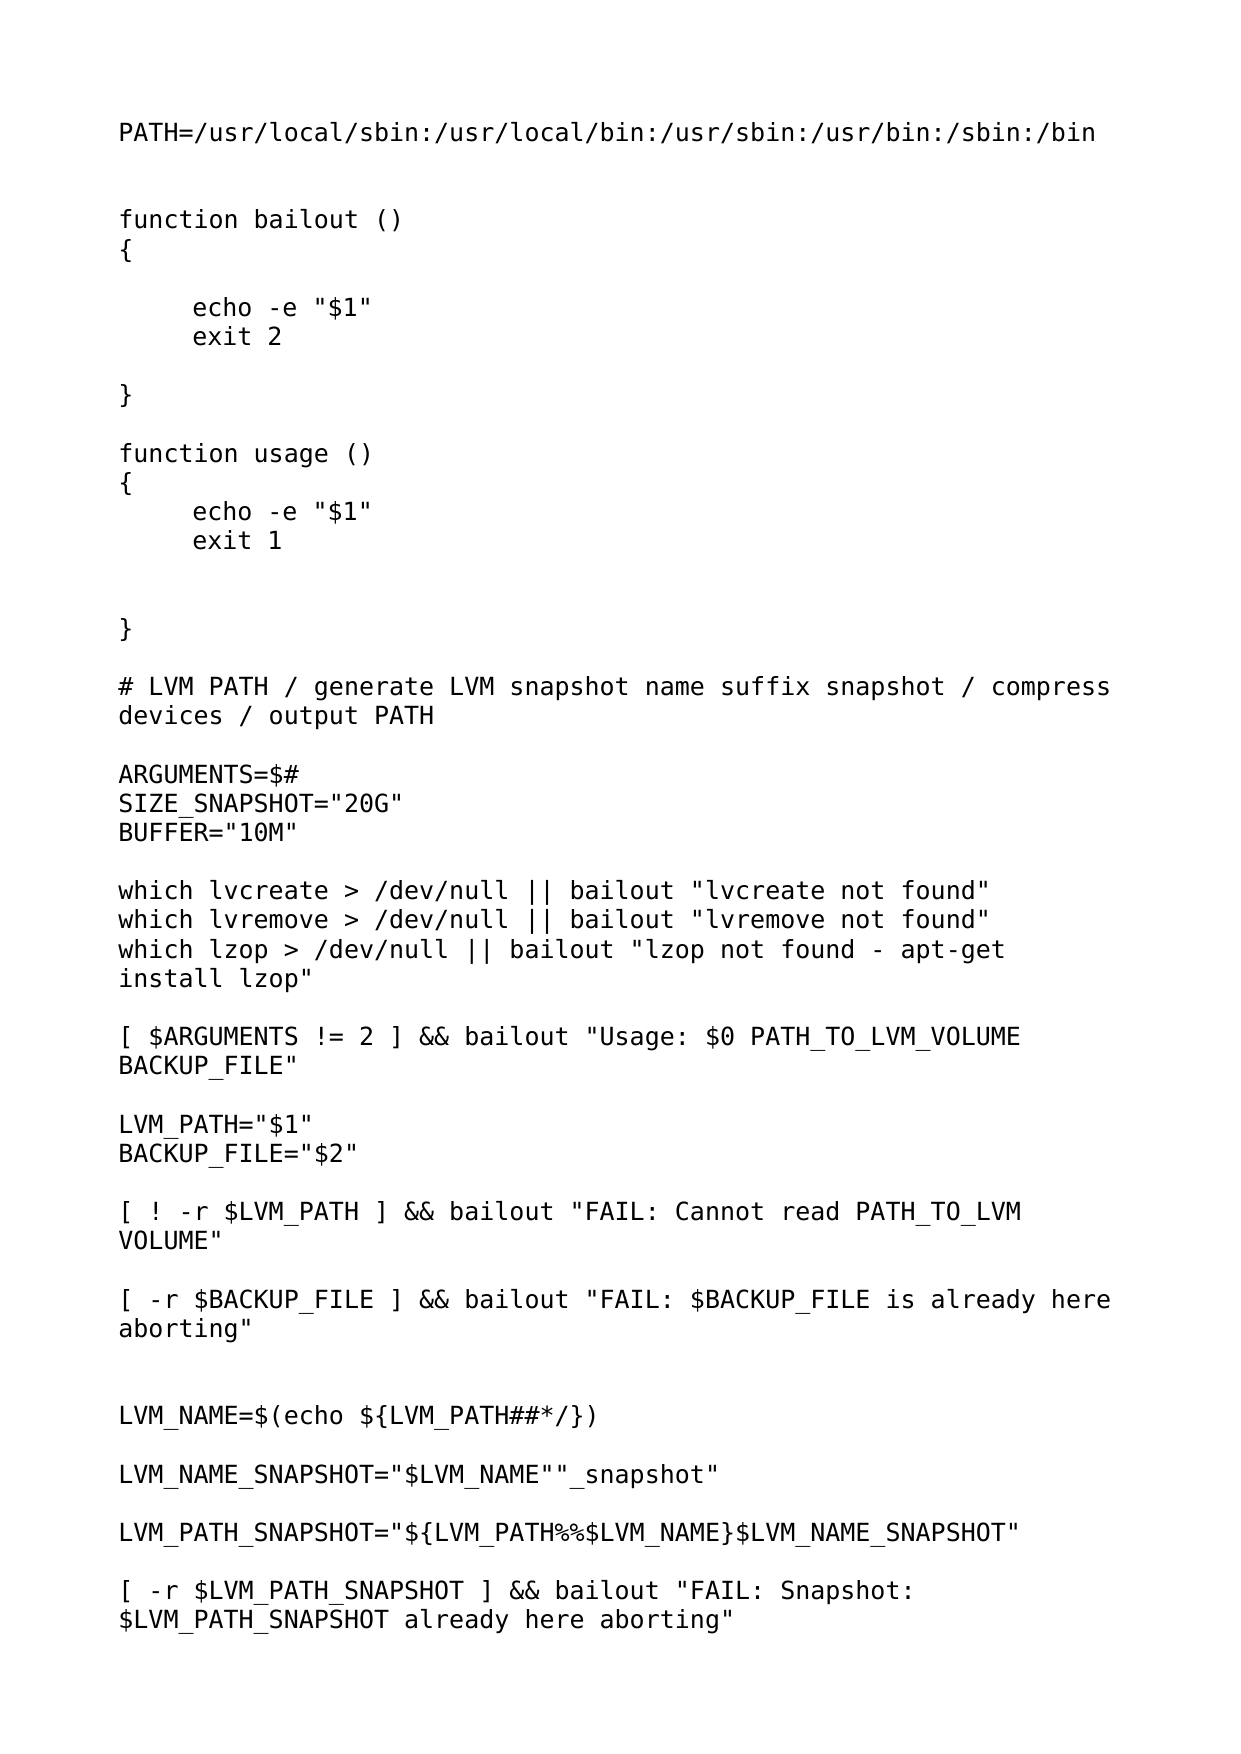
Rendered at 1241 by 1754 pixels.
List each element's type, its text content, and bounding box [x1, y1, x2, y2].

text PATH=/usr/local/sbin:/usr/local/bin:/usr/sbin:/usr/bin:/sbin:/bin function bailout () { echo -e "$1" exit 2 } function usage () { echo -e "$1" exit 1 } # LVM PATH / generate LVM snapshot name suffix snapshot / compress devices / output PATH ARGUMENTS=$# SIZE_SNAPSHOT="20G" BUFFER="10M" which lvcreate > /dev/null || bailout "lvcreate not found" which lvremove > /dev/null || bailout "lvremove not found" which lzop > /dev/null || bailout "lzop not found - apt-get install lzop" [ $ARGUMENTS != 2 ] && bailout "Usage: $0 PATH_TO_LVM_VOLUME BACKUP_FILE" LVM_PATH="$1" BACKUP_FILE="$2" [ ! -r $LVM_PATH ] && bailout "FAIL: Cannot read PATH_TO_LVM VOLUME" [ -r $BACKUP_FILE ] && bailout "FAIL: $BACKUP_FILE is already here aborting" LVM_NAME=$(echo ${LVM_PATH##*/}) LVM_NAME_SNAPSHOT="$LVM_NAME""_snapshot" LVM_PATH_SNAPSHOT="${LVM_PATH%%$LVM_NAME}$LVM_NAME_SNAPSHOT" [ -r $LVM_PATH_SNAPSHOT ] && bailout "FAIL: Snapshot: $LVM_PATH_SNAPSHOT already here aborting" [118, 118, 1122, 1635]
